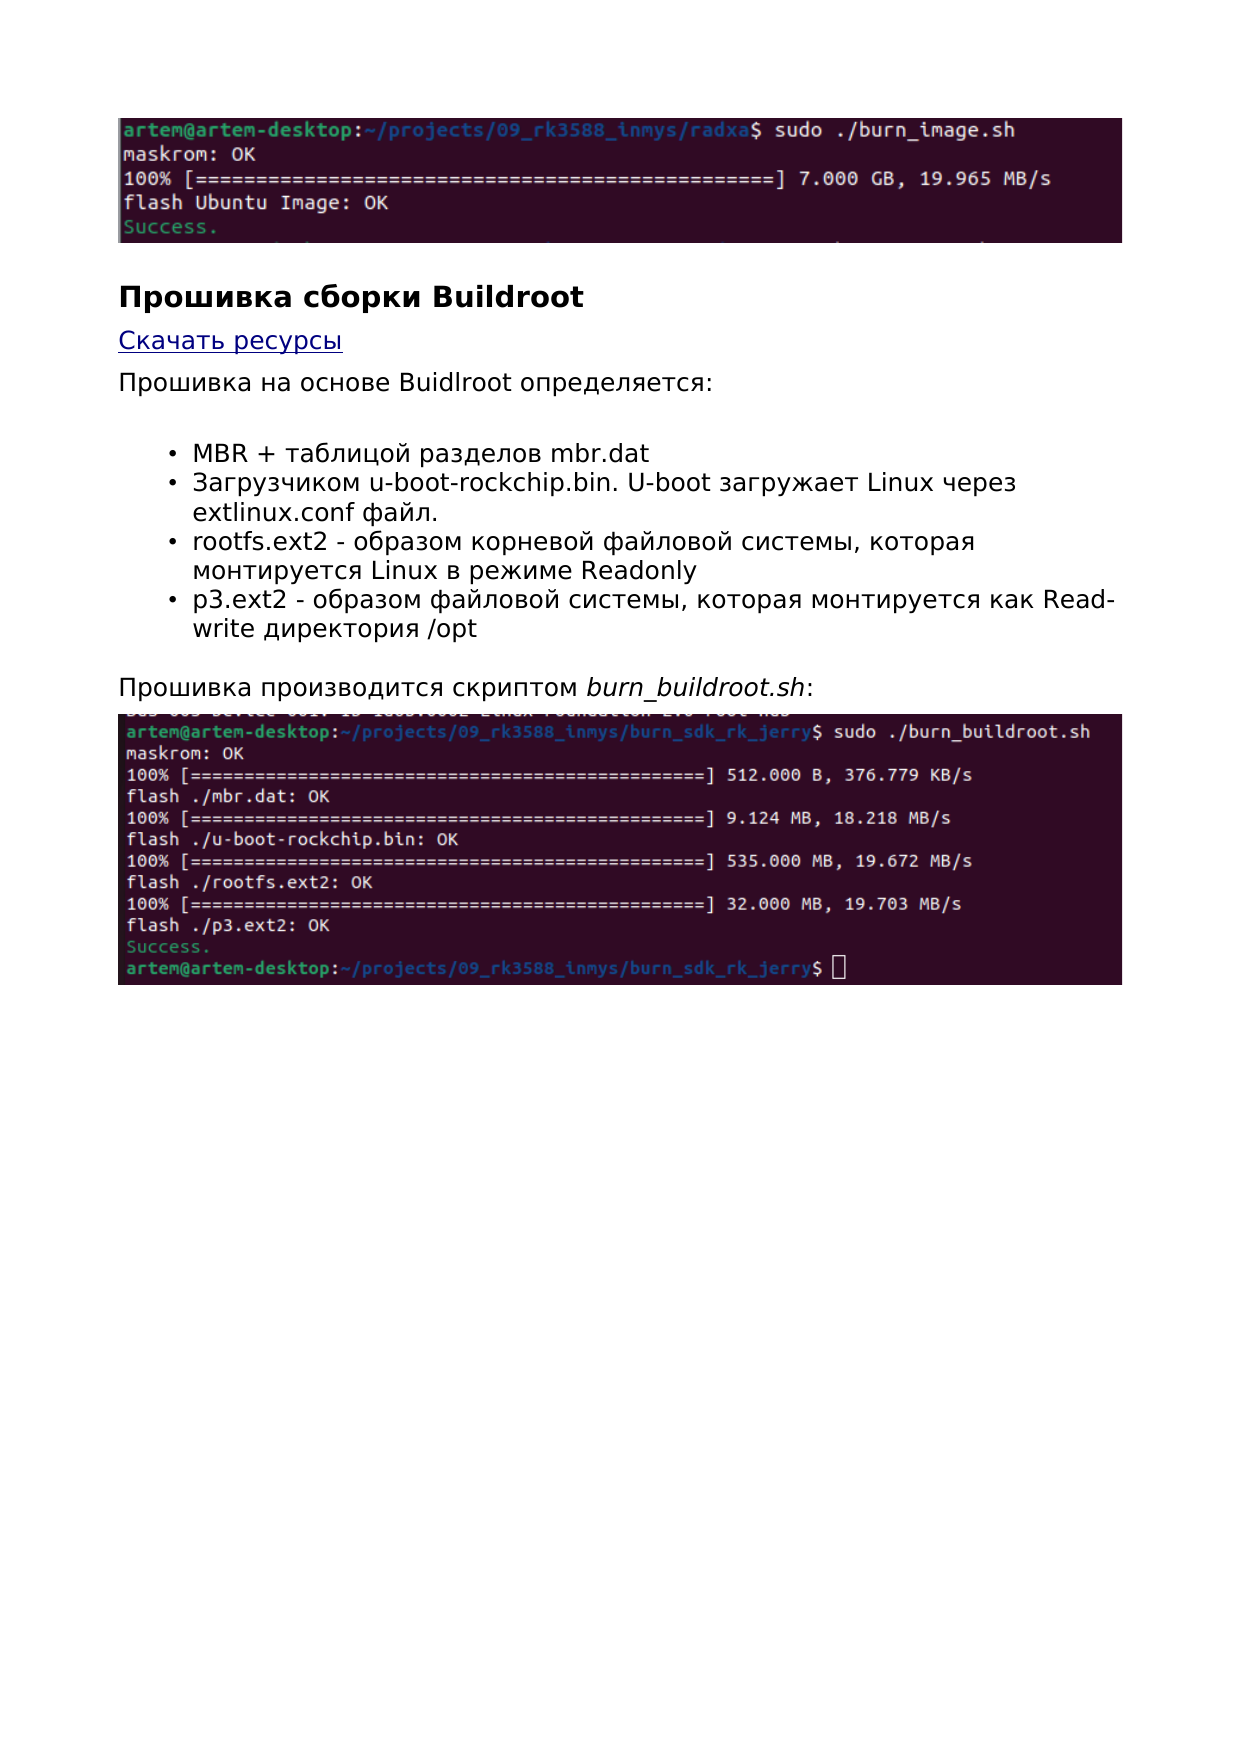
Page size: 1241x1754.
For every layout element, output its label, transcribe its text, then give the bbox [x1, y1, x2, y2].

picture [118, 118, 1123, 243]
list p3.ext2 - образом файловой системы, которая монтируется как Read-write директория /opt [177, 585, 1122, 643]
list MBR + таблицой разделов mbr.dat [177, 439, 1122, 468]
text Скачать ресурсы [118, 327, 1122, 356]
list rootfs.ext2 - образом корневой файловой системы, которая монтируется Linux в режиме Readonly [177, 527, 1122, 585]
text Прошивка на основе Buidlroot определяется: [118, 368, 1122, 397]
text Прошивка производится скриптом burn_buildroot.sh: [118, 673, 1122, 702]
list Загрузчиком u-boot-rockchip.bin. U-boot загружает Linux через extlinux.conf файл. [177, 468, 1122, 527]
subtitle Прошивка сборки Buildroot [118, 280, 1122, 314]
picture [118, 714, 1123, 985]
